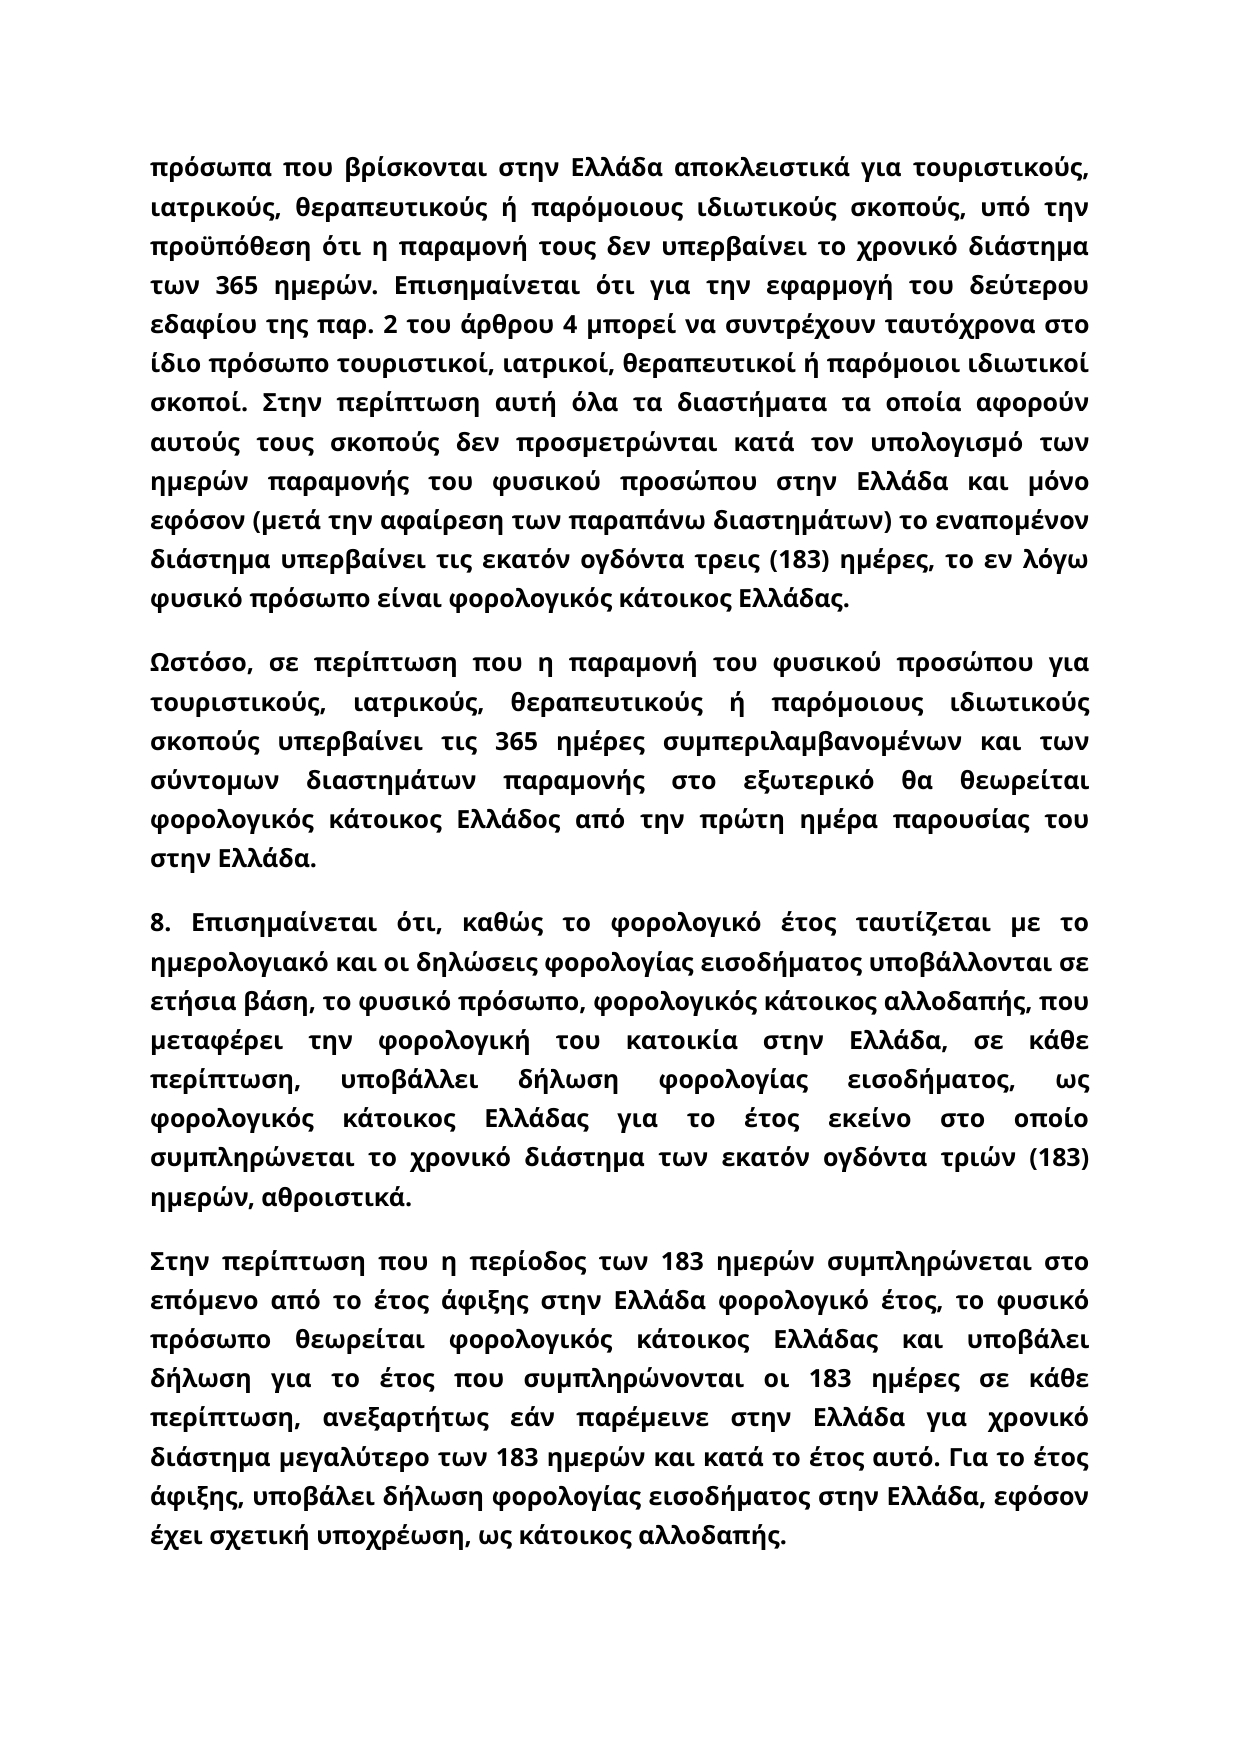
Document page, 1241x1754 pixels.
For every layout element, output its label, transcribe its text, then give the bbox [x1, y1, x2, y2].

text Στην περίπτωση που η περίοδος των 183 ημερών συμπληρώνεται στο επόμενο από το έτος άφιξης στην Ελλάδα φορολογικό έτος, το φυσικό πρόσωπο θεωρείται φορολογικός κάτοικος Ελλάδας και υποβάλει δήλωση για το έτος που συμπληρώνονται οι 183 ημέρες σε κάθε περίπτωση, ανεξαρτήτως εάν παρέμεινε στην Ελλάδα για χρονικό διάστημα μεγαλύτερο των 183 ημερών και κατά το έτος αυτό. Για το έτος άφιξης, υποβάλει δήλωση φορολογίας εισοδήματος στην Ελλάδα, εφόσον έχει σχετική υποχρέωση, ως κάτοικος αλλοδαπής. [150, 1243, 1090, 1552]
text Ωστόσο, σε περίπτωση που η παραμονή του φυσικού προσώπου για τουριστικούς, ιατρικούς, θεραπευτικούς ή παρόμοιους ιδιωτικούς σκοπούς υπερβαίνει τις 365 ημέρες συμπεριλαμβανομένων και των σύντομων διαστημάτων παραμονής στο εξωτερικό θα θεωρείται φορολογικός κάτοικος Ελλάδος από την πρώτη ημέρα παρουσίας του στην Ελλάδα. [150, 645, 1090, 875]
text 8. Επισημαίνεται ότι, καθώς το φορολογικό έτος ταυτίζεται με το ημερολογιακό και οι δηλώσεις φορολογίας εισοδήματος υποβάλλονται σε ετήσια βάση, το φυσικό πρόσωπο, φορολογικός κάτοικος αλλοδαπής, που μεταφέρει την φορολογική του κατοικία στην Ελλάδα, σε κάθε περίπτωση, υποβάλλει δήλωση φορολογίας εισοδήματος, ως φορολογικός κάτοικος Ελλάδας για το έτος εκείνο στο οποίο συμπληρώνεται το χρονικό διάστημα των εκατόν ογδόντα τριών (183) ημερών, αθροιστικά. [150, 905, 1090, 1213]
text πρόσωπα που βρίσκονται στην Ελλάδα αποκλειστικά για τουριστικούς, ιατρικούς, θεραπευτικούς ή παρόμοιους ιδιωτικούς σκοπούς, υπό την προϋπόθεση ότι η παραμονή τους δεν υπερβαίνει το χρονικό διάστημα των 365 ημερών. Επισημαίνεται ότι για την εφαρμογή του δεύτερου εδαφίου της παρ. 2 του άρθρου 4 μπορεί να συντρέχουν ταυτόχρονα στο ίδιο πρόσωπο τουριστικοί, ιατρικοί, θεραπευτικοί ή παρόμοιοι ιδιωτικοί σκοποί. Στην περίπτωση αυτή όλα τα διαστήματα τα οποία αφορούν αυτούς τους σκοπούς δεν προσμετρώνται κατά τον υπολογισμό των ημερών παραμονής του φυσικού προσώπου στην Ελλάδα και μόνο εφόσον (μετά την αφαίρεση των παραπάνω διαστημάτων) το εναπομένον διάστημα υπερβαίνει τις εκατόν ογδόντα τρεις (183) ημέρες, το εν λόγω φυσικό πρόσωπο είναι φορολογικός κάτοικος Ελλάδας. [150, 150, 1090, 615]
